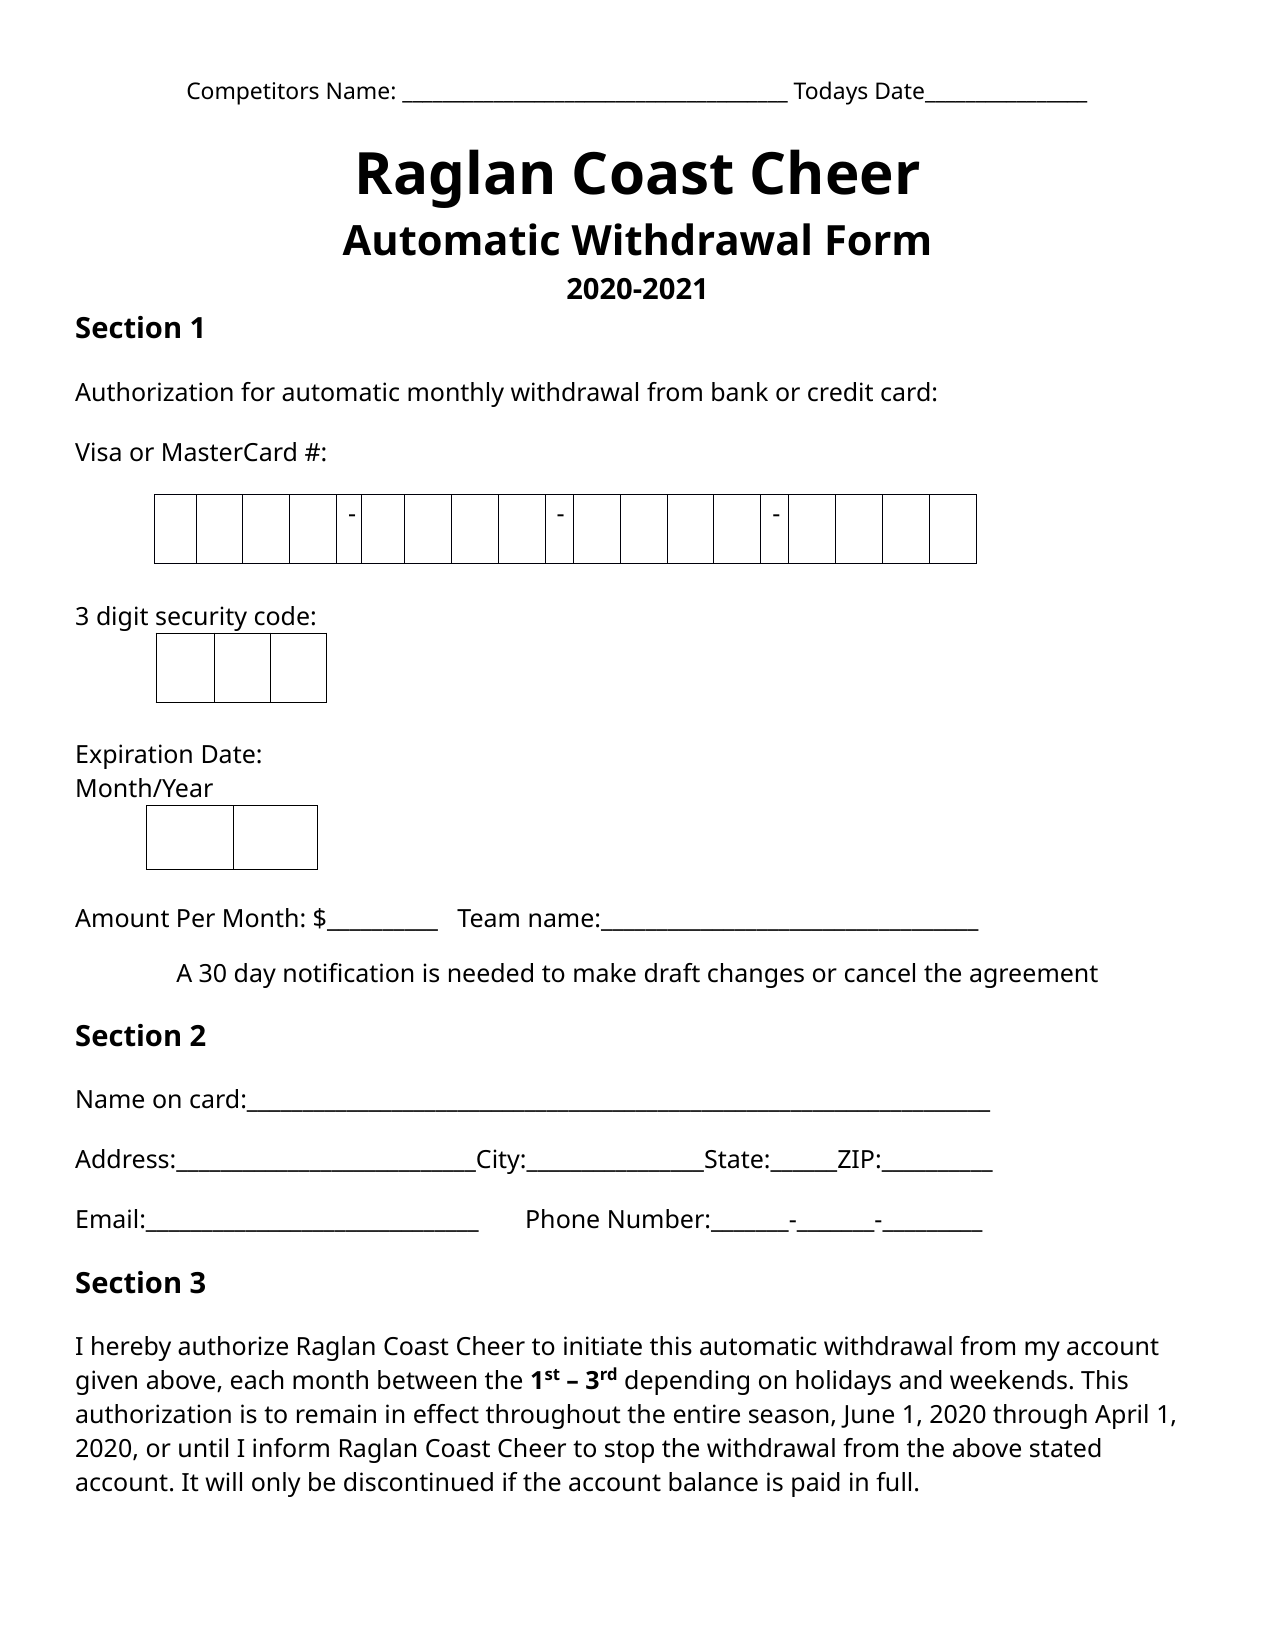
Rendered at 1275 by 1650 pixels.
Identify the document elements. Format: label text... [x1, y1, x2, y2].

table_header [243, 495, 289, 563]
text Amount Per Month: $__________ Team name:__________________________________ [75, 901, 1200, 935]
table_header [215, 634, 270, 702]
text Competitors Name: ______________________________________ Todays Date________________ [75, 75, 1200, 106]
text Section 2 [75, 1016, 1200, 1055]
table_header [714, 495, 760, 563]
table_header [836, 495, 882, 563]
table_header [789, 495, 835, 563]
table_header [452, 495, 498, 563]
text Automatic Withdrawal Form [75, 211, 1200, 268]
table_header [157, 634, 214, 702]
table_header [499, 495, 545, 563]
table_header [197, 495, 242, 563]
table_header - [337, 495, 361, 563]
text Name on card:___________________________________________________________________ [75, 1082, 1200, 1116]
text Expiration Date: [75, 737, 1200, 771]
table_header [883, 495, 929, 563]
text I hereby authorize Raglan Coast Cheer to initiate this automatic withdrawal from my account given above, each month between the 1st – 3rd depending on holidays and weekends. This authorization is to remain in effect throughout the entire season, June 1, 2020 through April 1, 2020, or until I inform Raglan Coast Cheer to stop the withdrawal from the above stated account. It will only be discontinued if the account balance is paid in full. [75, 1328, 1200, 1499]
text Address:___________________________City:________________State:______ZIP:__________ [75, 1142, 1200, 1176]
table_header - [546, 495, 573, 563]
text Raglan Coast Cheer [75, 132, 1200, 211]
table_header [147, 806, 233, 868]
text Section 1 [75, 308, 1200, 347]
table_header [668, 495, 713, 563]
table_header [234, 806, 317, 868]
text A 30 day notification is needed to make draft changes or cancel the agreement [75, 956, 1200, 990]
table_header - [761, 495, 788, 563]
text Email:______________________________ Phone Number:_______-_______-_________ [75, 1202, 1200, 1236]
text Authorization for automatic monthly withdrawal from bank or credit card: [75, 374, 1200, 408]
table_header [290, 495, 336, 563]
table_header [271, 634, 326, 702]
text Month/Year [75, 771, 1200, 805]
table_header [621, 495, 667, 563]
table_header [930, 495, 976, 563]
table_header [155, 495, 196, 563]
table_header [405, 495, 451, 563]
text 3 digit security code: [75, 598, 1200, 632]
table_header [362, 495, 404, 563]
text Section 3 [75, 1262, 1200, 1302]
text Visa or MasterCard #: [75, 434, 1200, 468]
table_header [574, 495, 620, 563]
text 2020-2021 [75, 268, 1200, 308]
